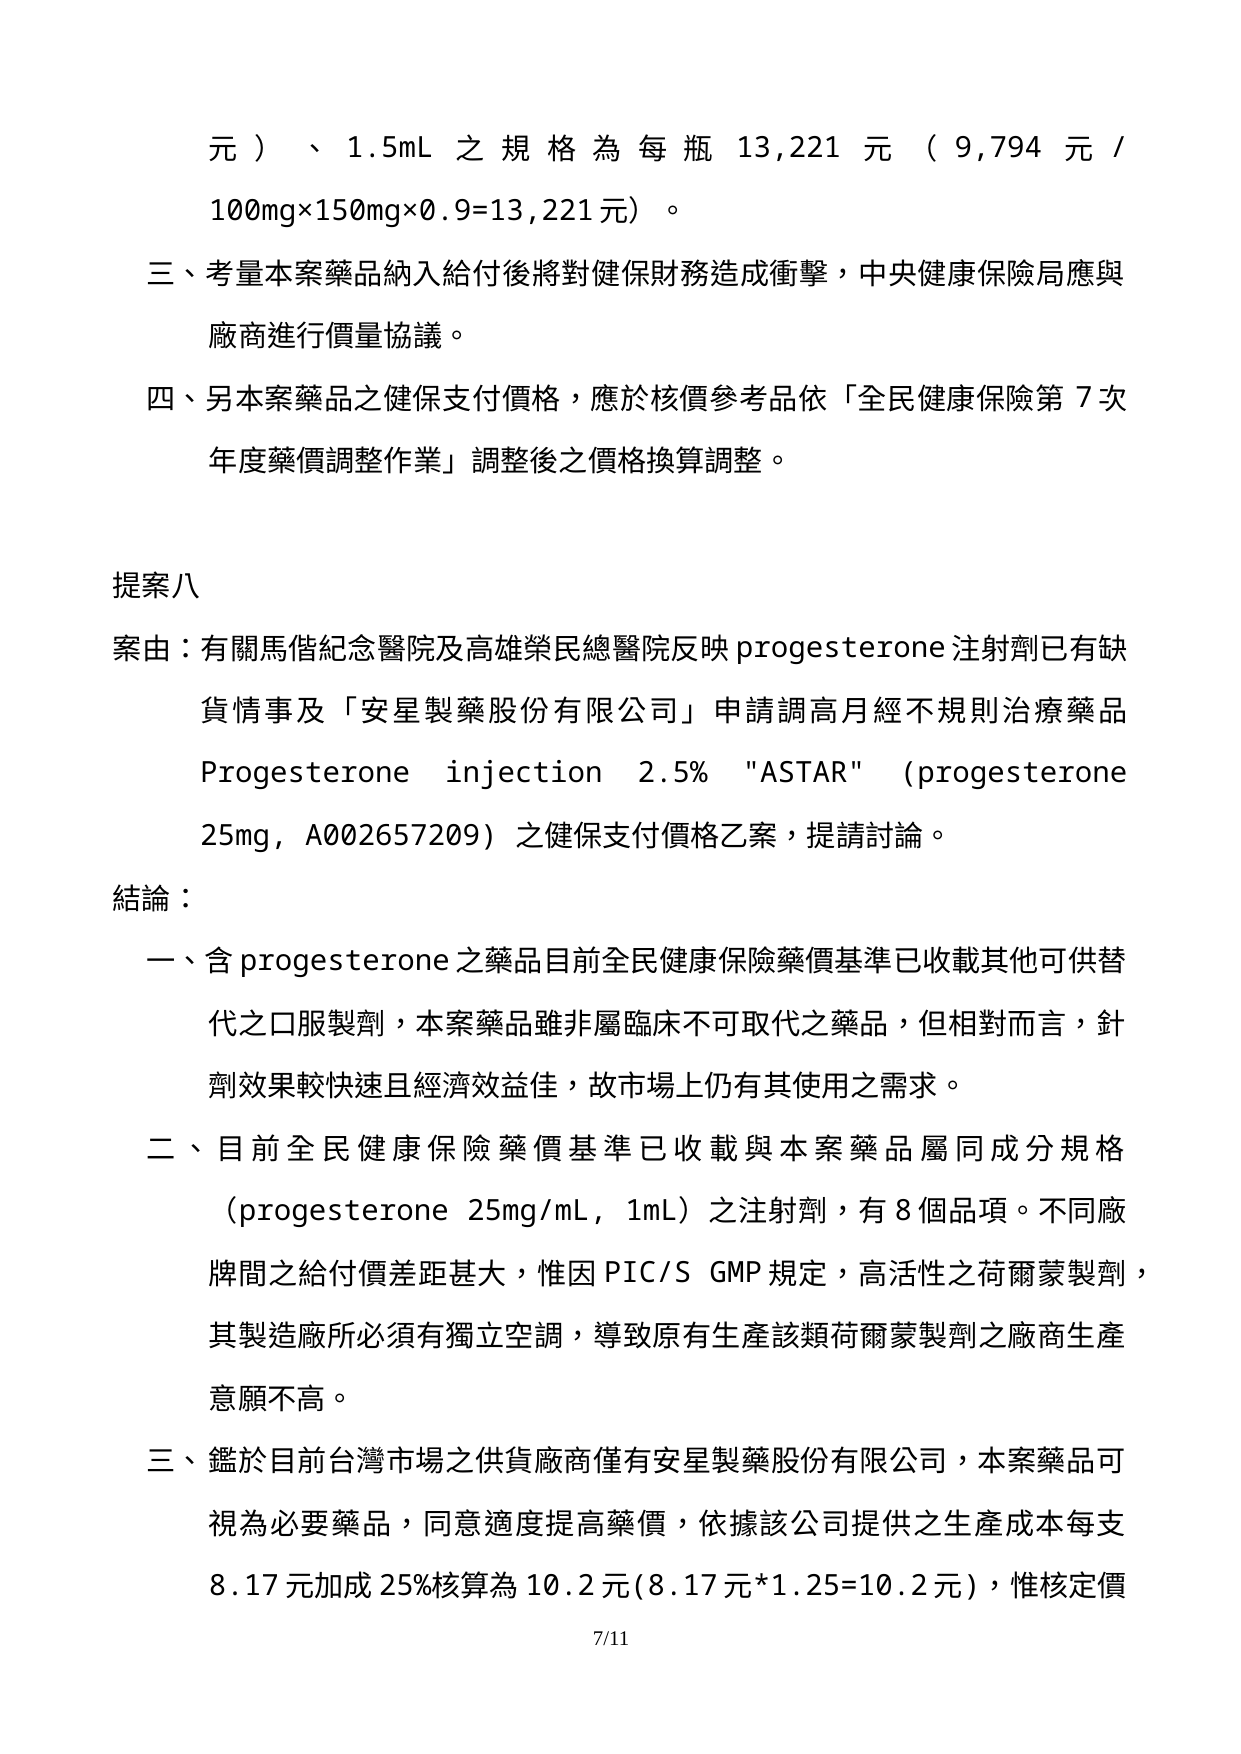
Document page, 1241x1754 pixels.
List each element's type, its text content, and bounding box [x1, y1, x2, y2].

text 元）、1.5mL之規格為每瓶13,221元（9,794元/100mg×150mg×0.9=13,221元）。 [146, 105, 1128, 230]
text 結論： [112, 855, 1128, 917]
text 四、另本案藥品之健保支付價格，應於核價參考品依「全民健康保險第7次年度藥價調整作業」調整後之價格換算調整。 [146, 355, 1128, 480]
text 二、目前全民健康保險藥價基準已收載與本案藥品屬同成分規格（progesterone 25mg/mL, 1mL）之注射劑，有8個品項。不同廠牌間之給付價差距甚大，惟因PIC/S GMP規定，高活性之荷爾蒙製劑，其製造廠所必須有獨立空調，導致原有生產該類荷爾蒙製劑之廠商生產意願不高。 [146, 1105, 1128, 1417]
text 一、含progesterone之藥品目前全民健康保險藥價基準已收載其他可供替代之口服製劑，本案藥品雖非屬臨床不可取代之藥品，但相對而言，針劑效果較快速且經濟效益佳，故市場上仍有其使用之需求。 [146, 917, 1128, 1105]
text 三、考量本案藥品納入給付後將對健保財務造成衝擊，中央健康保險局應與廠商進行價量協議。 [146, 230, 1128, 355]
text 提案八 [112, 542, 1128, 605]
text 三、 鑑於目前台灣市場之供貨廠商僅有安星製藥股份有限公司，本案藥品可視為必要藥品，同意適度提高藥價，依據該公司提供之生產成本每支8.17元加成25%核算為10.2元(8.17元*1.25=10.2元)，惟核定價 [146, 1417, 1128, 1605]
text 案由：有關馬偕紀念醫院及高雄榮民總醫院反映progesterone注射劑已有缺貨情事及「安星製藥股份有限公司」申請調高月經不規則治療藥品Progesterone injection 2.5% "ASTAR" (progesterone 25mg, A002657209) 之健保支付價格乙案，提請討論。 [112, 605, 1128, 855]
